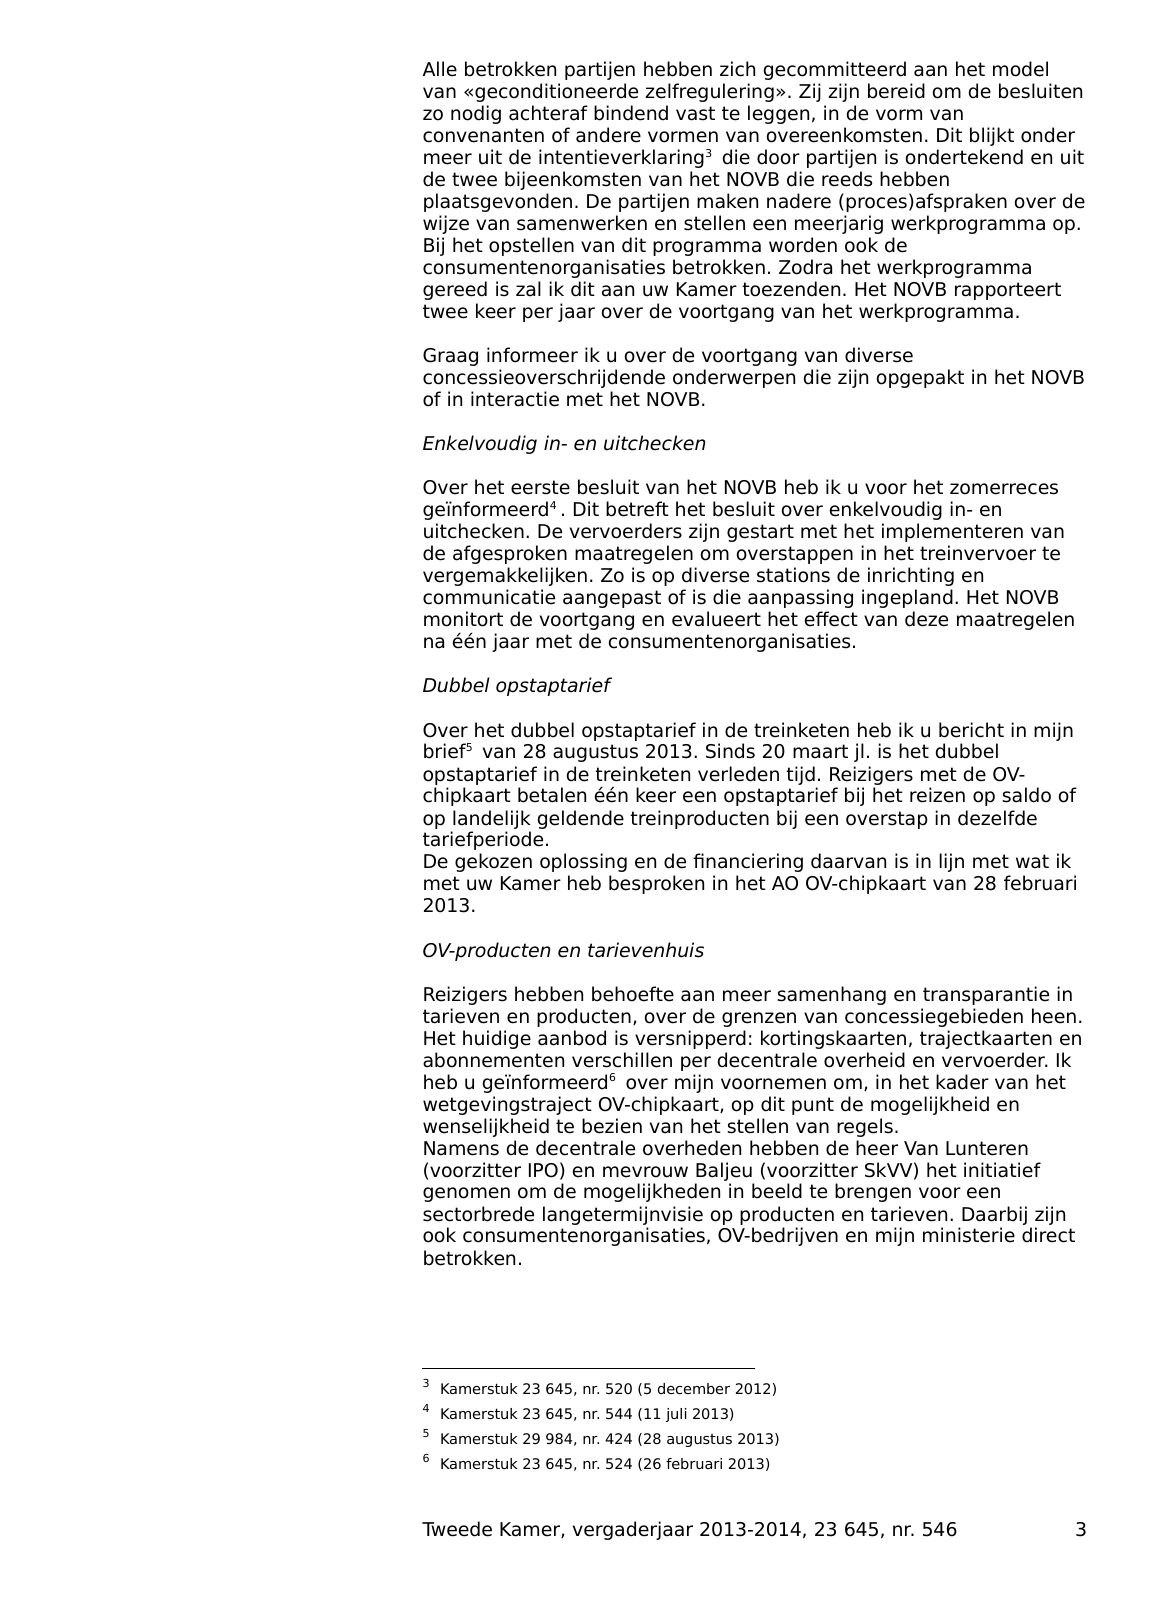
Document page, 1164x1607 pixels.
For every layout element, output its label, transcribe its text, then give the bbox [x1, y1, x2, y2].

subtitle OV-producten en tarievenhuis [422, 939, 1087, 961]
text Over het eerste besluit van het NOVB heb ik u voor het zomerreces geïnformeerd. Dit betreft het besluit over enkelvoudig in- en uitchecken. De vervoerders zijn gestart met het implementeren van de afgesproken maatregelen om overstappen in het treinvervoer te vergemakkelijken. Zo is op diverse stations de inrichting en communicatie aangepast of is die aanpassing ingepland. Het NOVB monitort de voortgang en evalueert het effect van deze maatregelen na één jaar met de consumentenorganisaties. [422, 477, 1087, 653]
text Kamerstuk 23 645, nr. 520 (5 december 2012) [422, 1377, 1087, 1399]
subtitle Enkelvoudig in- en uitchecken [422, 433, 1087, 455]
text Alle betrokken partijen hebben zich gecommitteerd aan het model van «geconditioneerde zelfregulering». Zij zijn bereid om de besluiten zo nodig achteraf bindend vast te leggen, in de vorm van convenanten of andere vormen van overeenkomsten. Dit blijkt onder meer uit de intentieverklaring die door partijen is ondertekend en uit de twee bijeenkomsten van het NOVB die reeds hebben plaatsgevonden. De partijen maken nadere (proces)afspraken over de wijze van samenwerken en stellen een meerjarig werkprogramma op. Bij het opstellen van dit programma worden ook de consumentenorganisaties betrokken. Zodra het werkprogramma gereed is zal ik dit aan uw Kamer toezenden. Het NOVB rapporteert twee keer per jaar over de voortgang van het werkprogramma. [422, 59, 1087, 323]
text Over het dubbel opstaptarief in de treinketen heb ik u bericht in mijn brief van 28 augustus 2013. Sinds 20 maart jl. is het dubbel opstaptarief in de treinketen verleden tijd. Reizigers met de OV-chipkaart betalen één keer een opstaptarief bij het reizen op saldo of op landelijk geldende treinproducten bij een overstap in dezelfde tariefperiode. [422, 719, 1087, 851]
text Kamerstuk 23 645, nr. 524 (26 februari 2013) [422, 1452, 1087, 1474]
text Namens de decentrale overheden hebben de heer Van Lunteren (voorzitter IPO) en mevrouw Baljeu (voorzitter SkVV) het initiatief genomen om de mogelijkheden in beeld te brengen voor een sectorbrede langetermijnvisie op producten en tarieven. Daarbij zijn ook consumentenorganisaties, OV-bedrijven en mijn ministerie direct betrokken. [422, 1137, 1087, 1269]
text Kamerstuk 23 645, nr. 544 (11 juli 2013) [422, 1402, 1087, 1424]
text De gekozen oplossing en de financiering daarvan is in lijn met wat ik met uw Kamer heb besproken in het AO OV-chipkaart van 28 februari 2013. [422, 851, 1087, 917]
text Graag informeer ik u over de voortgang van diverse concessieoverschrijdende onderwerpen die zijn opgepakt in het NOVB of in interactie met het NOVB. [422, 345, 1087, 411]
text Reizigers hebben behoefte aan meer samenhang en transparantie in tarieven en producten, over de grenzen van concessiegebieden heen. Het huidige aanbod is versnipperd: kortingskaarten, trajectkaarten en abonnementen verschillen per decentrale overheid en vervoerder. Ik heb u geïnformeerd over mijn voornemen om, in het kader van het wetgevingstraject OV-chipkaart, op dit punt de mogelijkheid en wenselijkheid te bezien van het stellen van regels. [422, 984, 1087, 1137]
text Kamerstuk 29 984, nr. 424 (28 augustus 2013) [422, 1427, 1087, 1449]
subtitle Dubbel opstaptarief [422, 675, 1087, 697]
